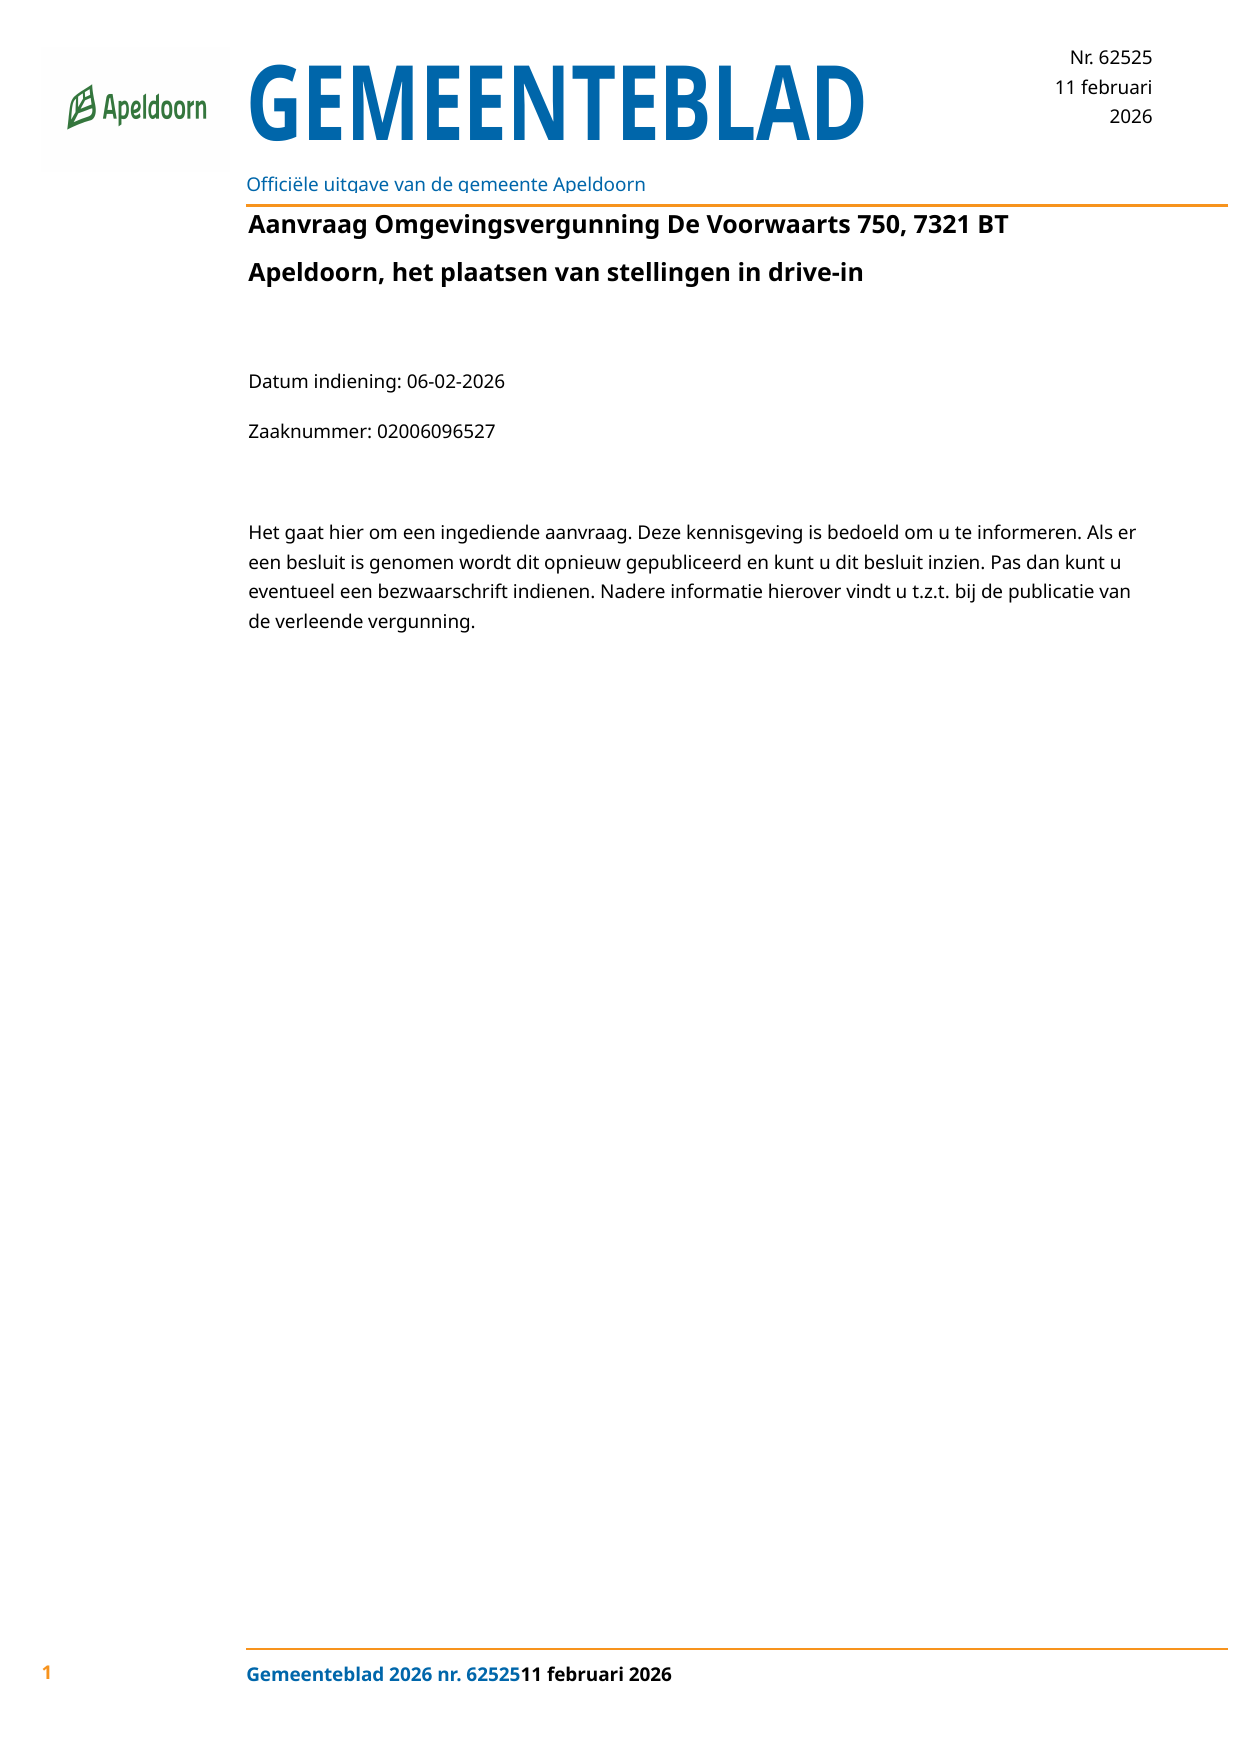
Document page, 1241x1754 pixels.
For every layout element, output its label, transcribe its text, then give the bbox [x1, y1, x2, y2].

text Datum indiening: 06-02-2026 [248, 368, 1152, 394]
text Zaaknummer: 02006096527 [248, 419, 1152, 444]
text Het gaat hier om een ingediende aanvraag. Deze kennisgeving is bedoeld om u te informeren. Als er een besluit is genomen wordt dit opnieuw gepubliceerd en kunt u dit besluit inzien. Pas dan kunt u eventueel een bezwaarschrift indienen. Nadere informatie hierover vindt u t.z.t. bij de publicatie van de verleende vergunning. [248, 519, 1152, 634]
picture [41, 47, 231, 172]
text Aanvraag Omgevingsvergunning De Voorwaarts 750, 7321 BT Apeldoorn, het plaatsen van stellingen in drive-in [248, 207, 1152, 288]
